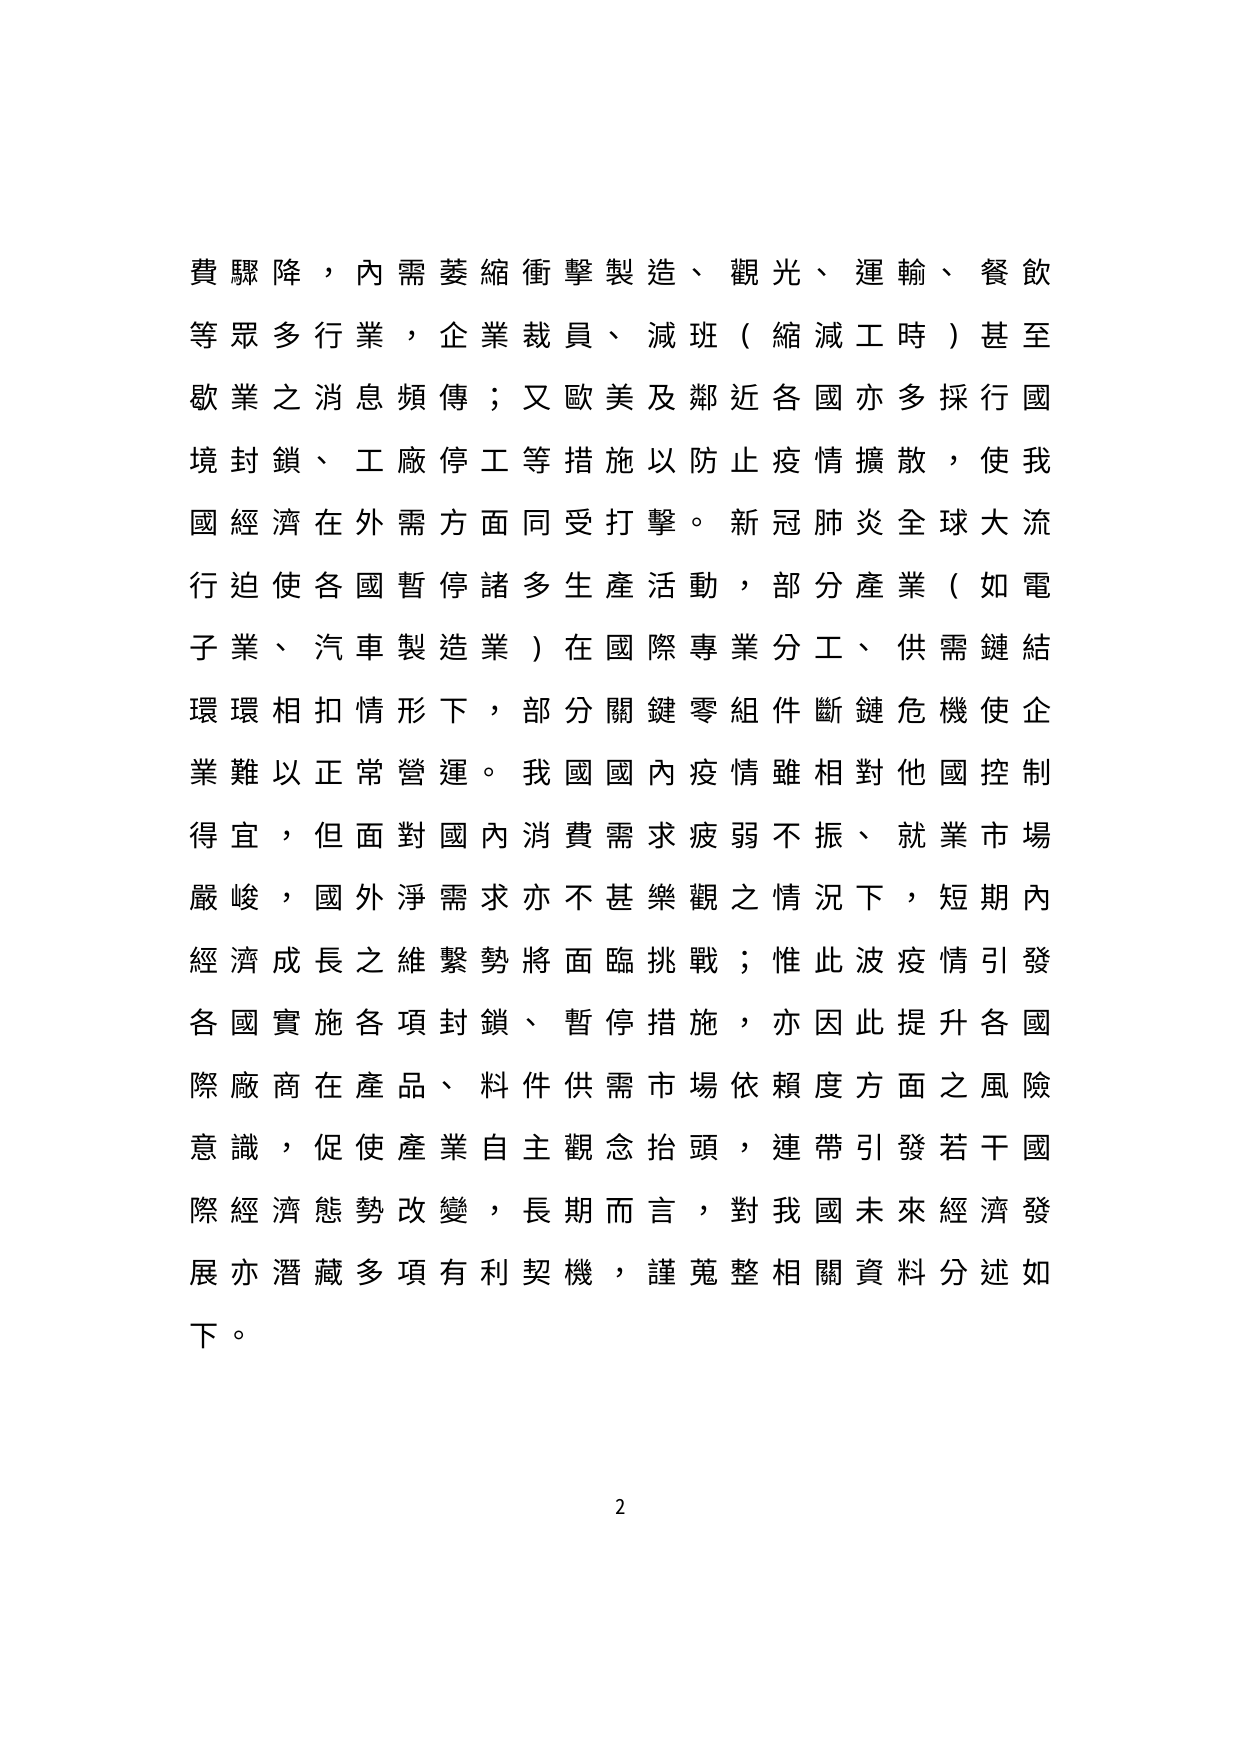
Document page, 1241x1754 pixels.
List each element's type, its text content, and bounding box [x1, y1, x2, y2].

text 2020年年初以來，由某種新型冠狀病毒造成之嚴重特殊傳染性肺炎(COVID-19，以下簡稱新冠肺炎)，從原本在中國大陸地區流行，逐漸蔓延至全球各地，疫情並日益加劇，世界衛生組織(WHO)爰於2020年3月11日正式宣布新冠肺炎進入「全球大流行(global pandemic)」。此次爆發疫情之新冠肺炎病毒傳播速度快且不易察覺，我國與中國大陸僅海峽之隔，且彼此觀光、貿易往來頻繁，自難以倖免。為防堵新冠肺炎疫情在國內擴散，降低群聚感染風險、保障民眾生命安全，政府陸續採取各項防疫措施，如加強邊境管制，禁止外籍人士入境、入境之本國籍旅客全面採驗並要求居家檢疫及隔離；擴大社區監測採檢、暫停公眾集會活動、宣導適時配戴口罩及保持社交距離等。然受疫情影響，國內各項經濟活動大幅縮減，民眾在交通、旅遊、展演、實體店面等消費驟降，內需萎縮衝擊製造、觀光、運輸、餐飲等眾多行業，企業裁員、減班(縮減工時)甚至歇業之消息頻傳；又歐美及鄰近各國亦多採行國境封鎖、工廠停工等措施以防止疫情擴散，使我國經濟在外需方面同受打擊。新冠肺炎全球大流行迫使各國暫停諸多生產活動，部分產業(如電子業、汽車製造業)在國際專業分工、供需鏈結環環相扣情形下，部分關鍵零組件斷鏈危機使企業難以正常營運。我國國內疫情雖相對他國控制得宜，但面對國內消費需求疲弱不振、就業市場嚴峻，國外淨需求亦不甚樂觀之情況下，短期內經濟成長之維繫勢將面臨挑戰；惟此波疫情引發各國實施各項封鎖、暫停措施，亦因此提升各國際廠商在產品、料件供需市場依賴度方面之風險意識，促使產業自主觀念抬頭，連帶引發若干國際經濟態勢改變，長期而言，對我國未來經濟發展亦潛藏多項有利契機，謹蒐整相關資料分述如下。 [183, 229, 1058, 1354]
